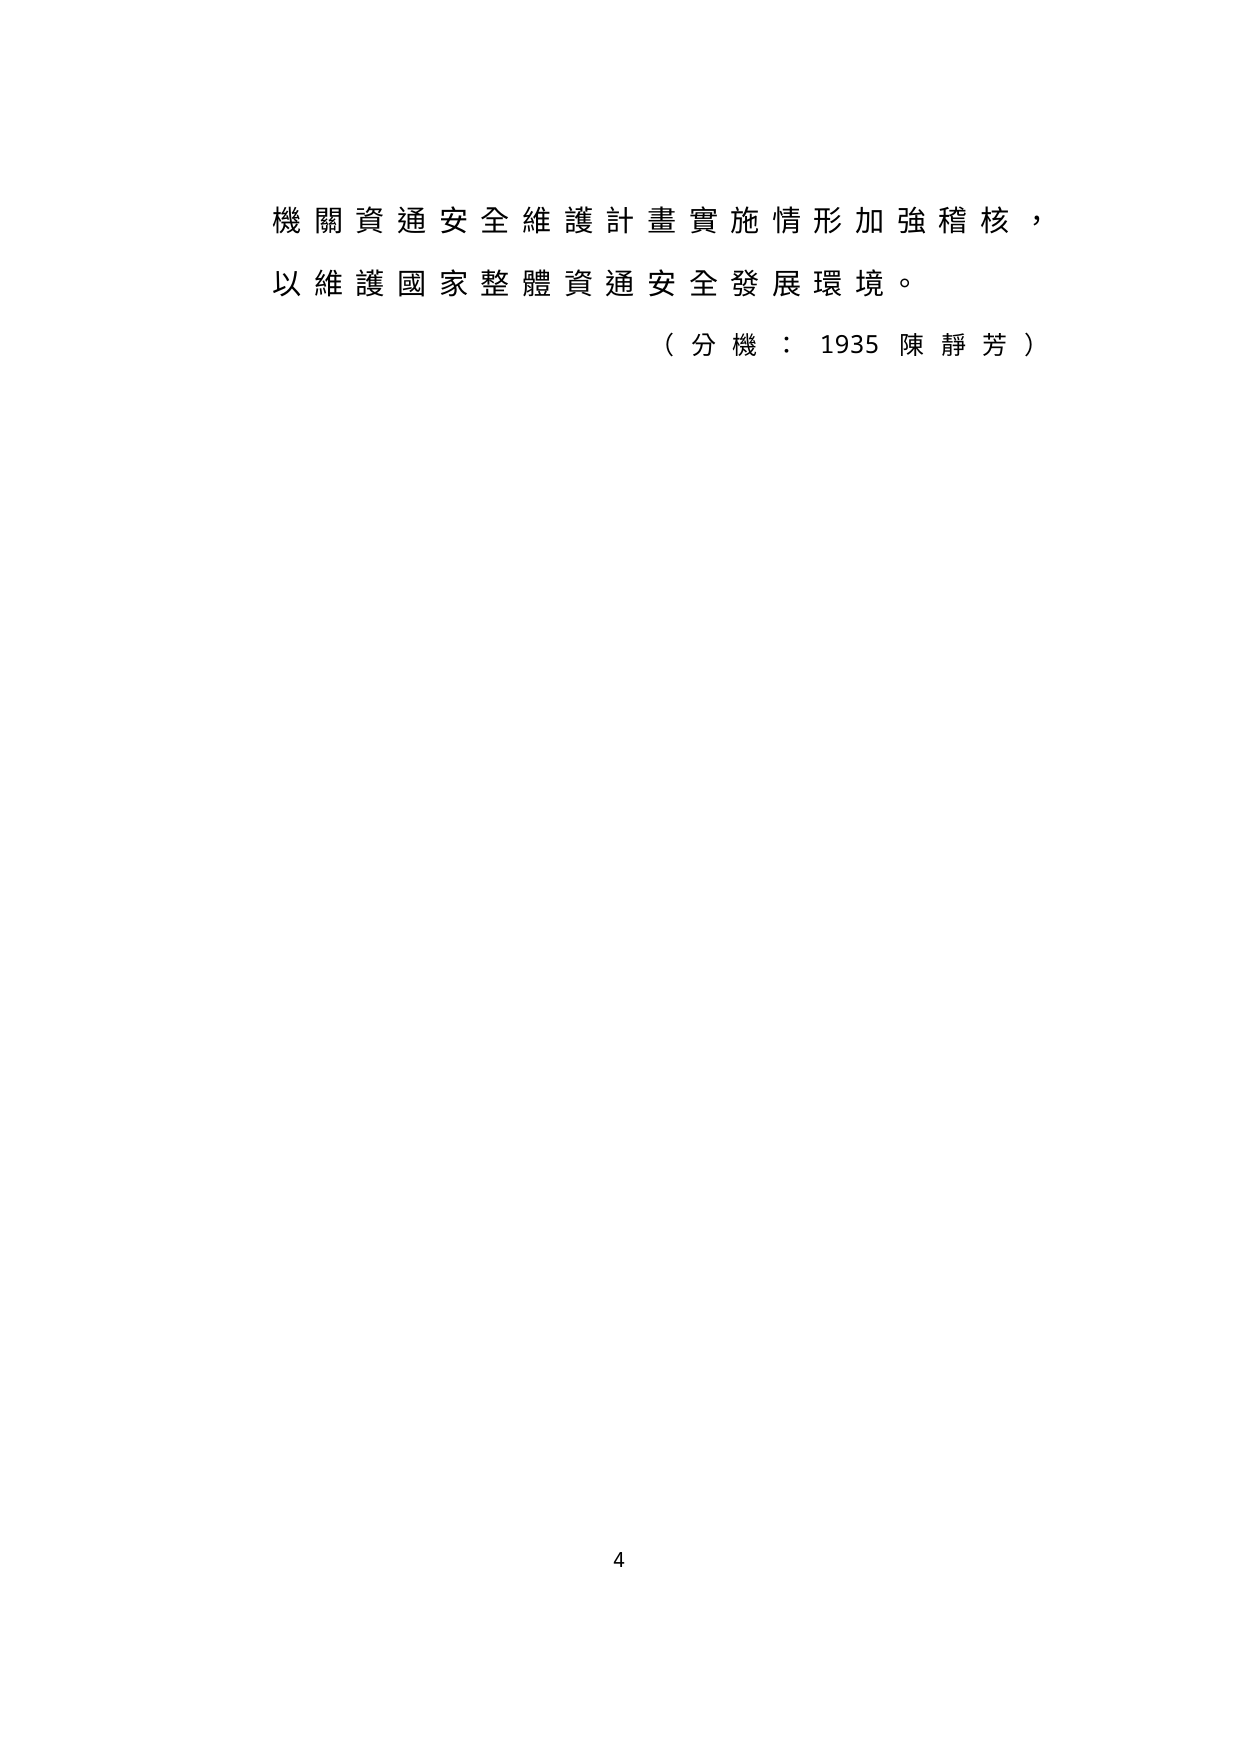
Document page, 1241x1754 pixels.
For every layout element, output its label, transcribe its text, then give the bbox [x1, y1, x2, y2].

text 機關資通安全維護計畫實施情形加強稽核，以維護國家整體資通安全發展環境。 [242, 177, 1058, 302]
text （分機：1935陳靜芳） [183, 302, 1058, 365]
